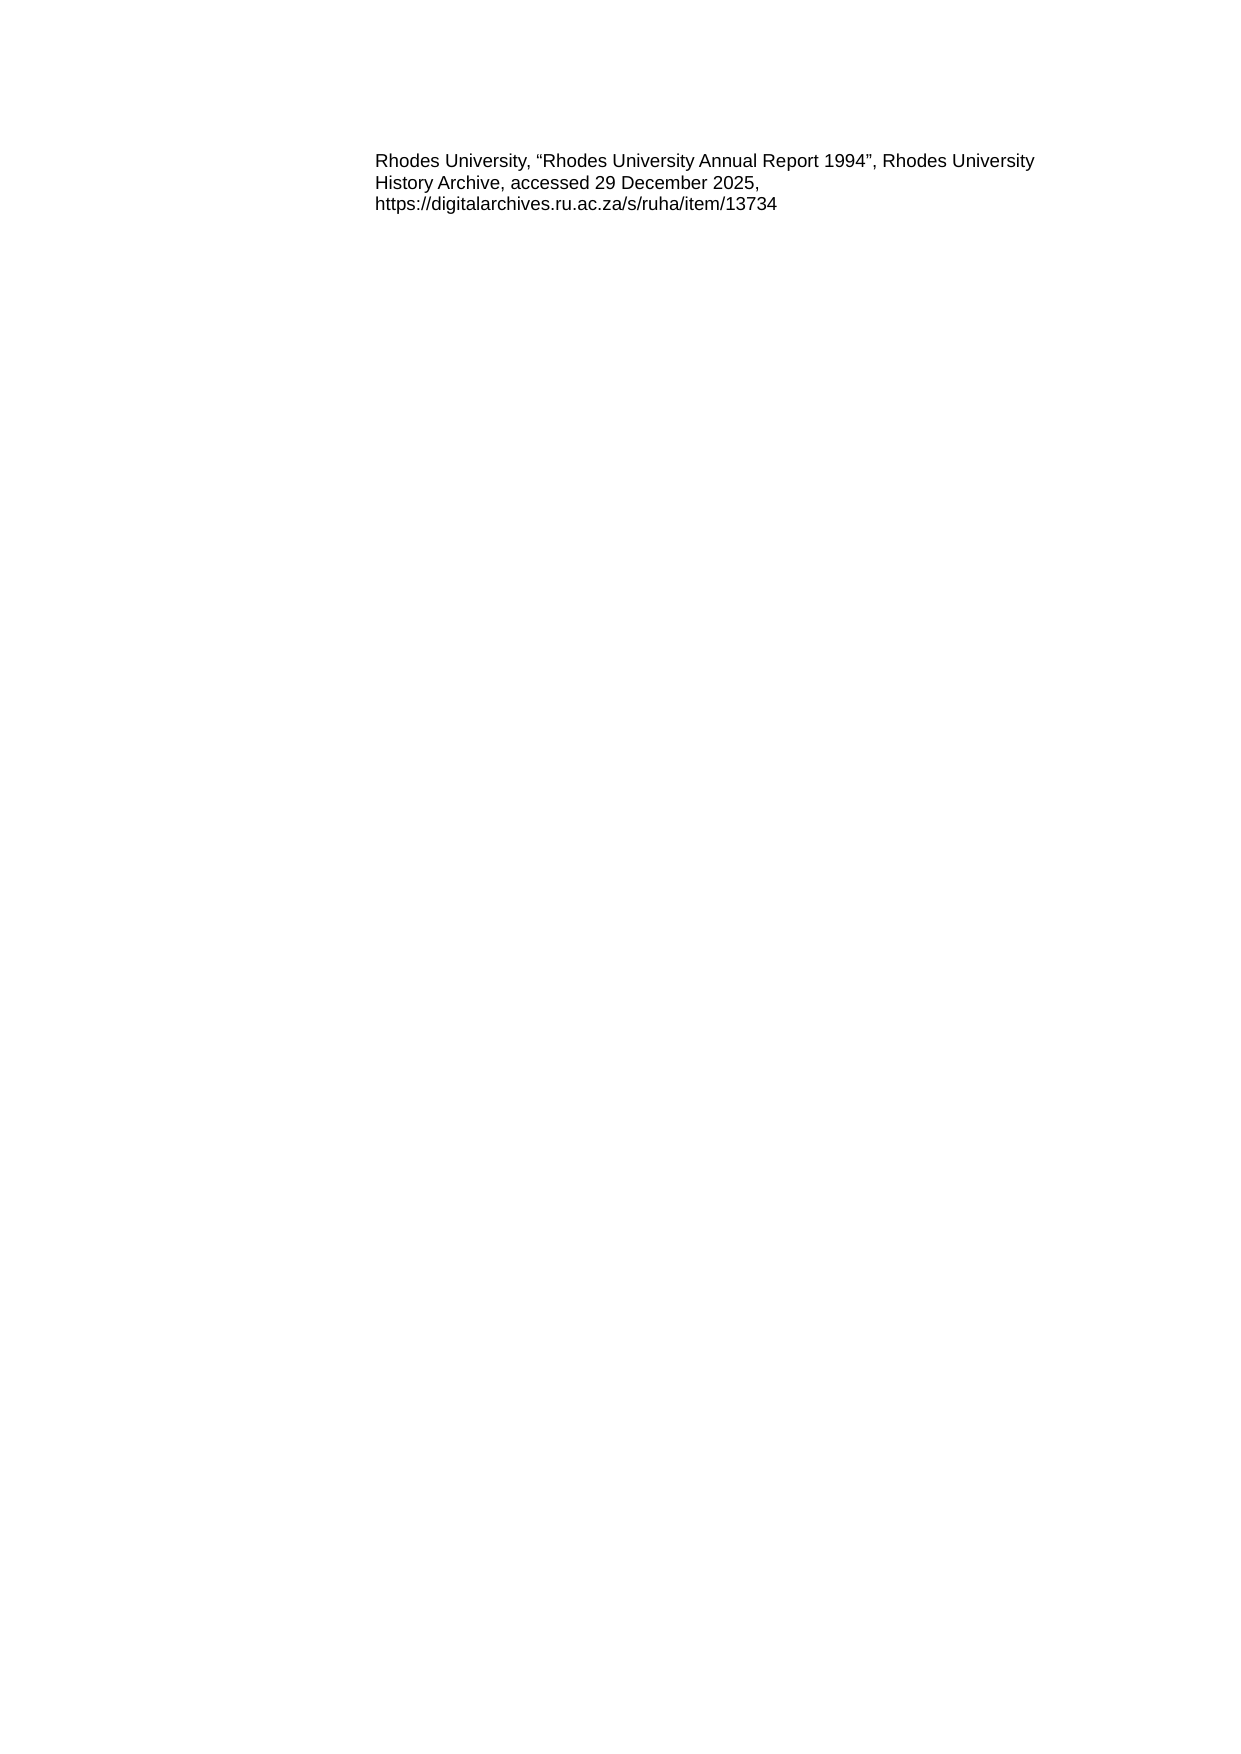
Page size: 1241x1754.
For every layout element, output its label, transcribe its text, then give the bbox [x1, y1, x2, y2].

text Rhodes University, “Rhodes University Annual Report 1994”, Rhodes University History Archive, accessed 29 December 2025, https://digitalarchives.ru.ac.za/s/ruha/item/13734 [375, 150, 1090, 215]
